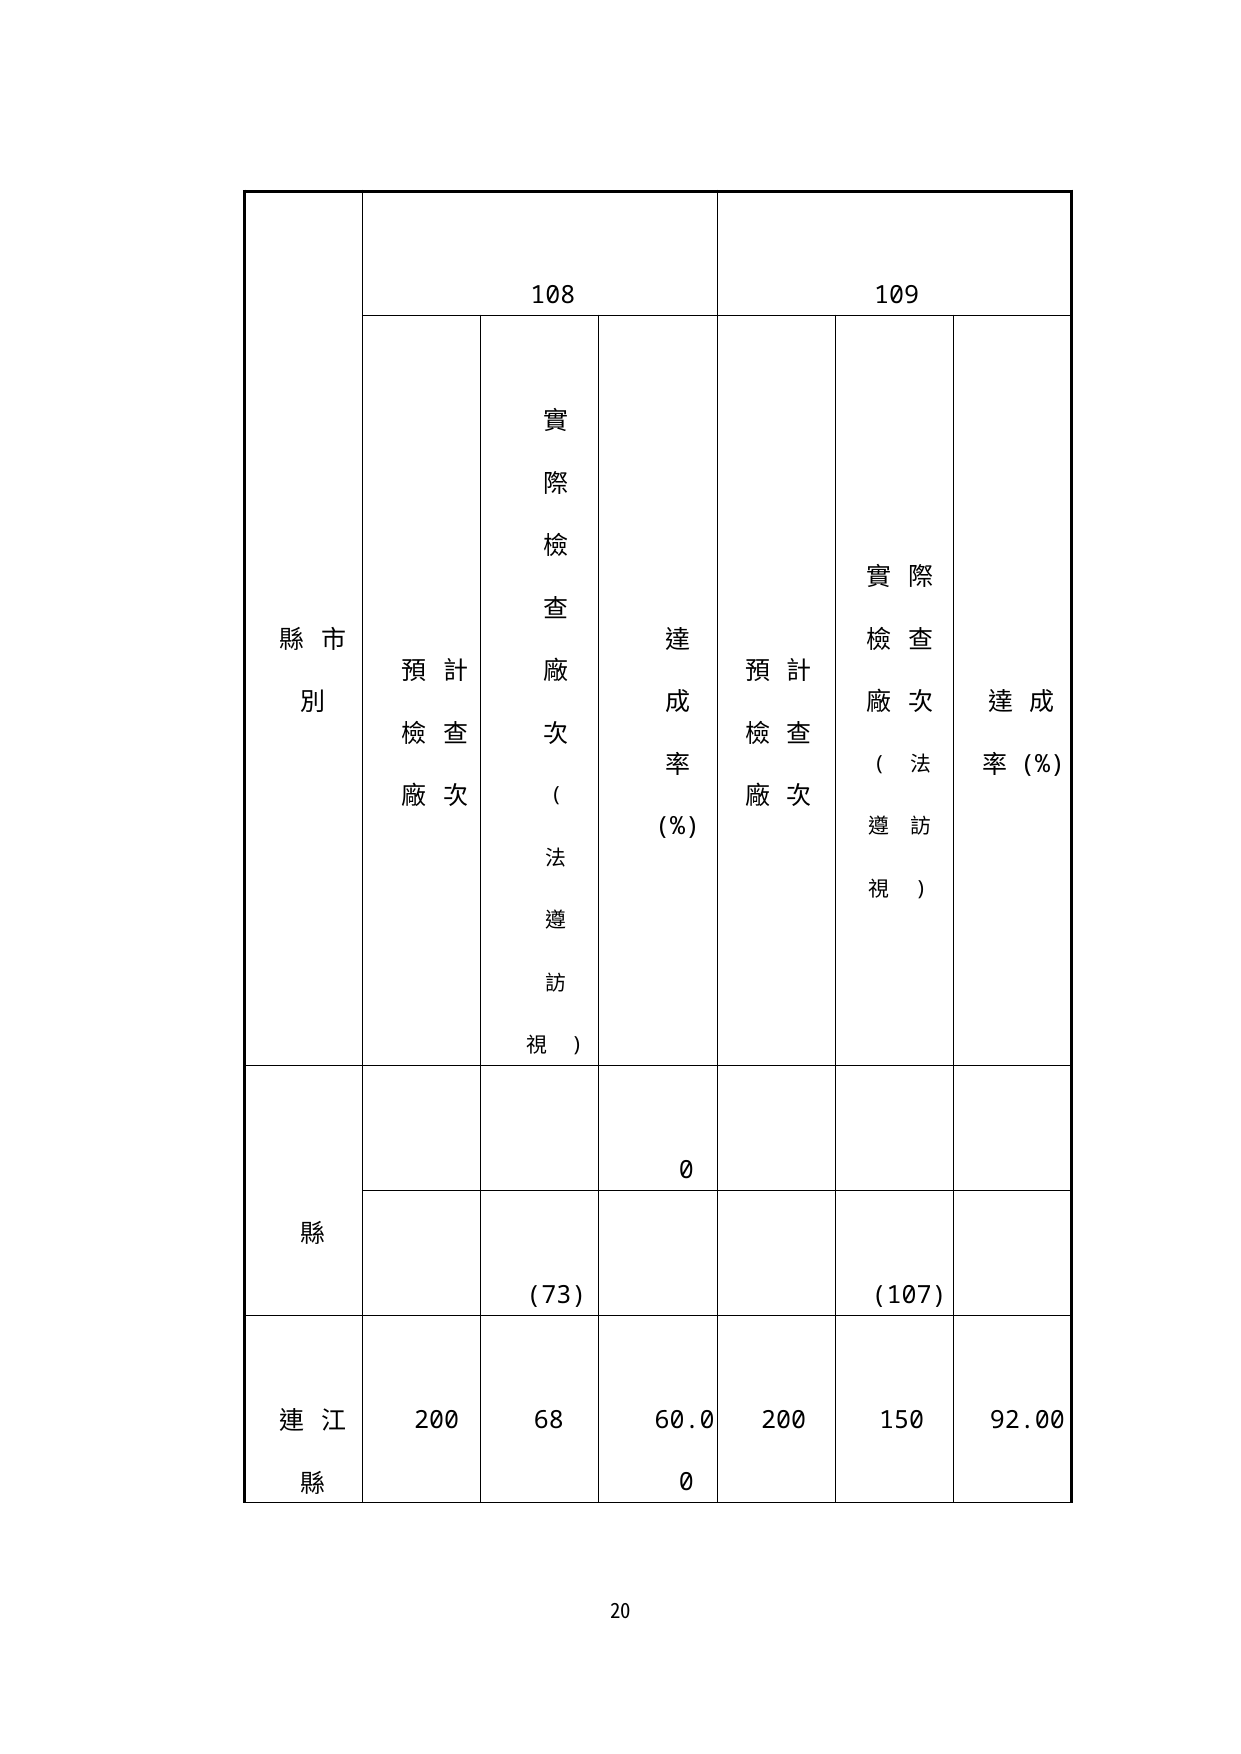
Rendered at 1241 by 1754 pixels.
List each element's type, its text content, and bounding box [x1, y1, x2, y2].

table_cell [836, 1066, 953, 1189]
table_cell (107) [836, 1191, 953, 1314]
table_header 109 [718, 193, 1070, 314]
table_cell [363, 1191, 480, 1314]
table_cell 實際檢查廠次 (法遵訪視) [481, 316, 598, 1064]
table_cell 縣 [246, 1066, 362, 1314]
table_header 縣市別 [246, 193, 362, 1064]
table_cell 150 [836, 1316, 953, 1502]
table_cell 60.00 [599, 1316, 717, 1502]
table_cell [718, 1191, 835, 1314]
table_cell 200 [363, 1316, 480, 1502]
table_cell 68 [481, 1316, 598, 1502]
table_cell 達成率(%) [954, 316, 1070, 1064]
table_cell 200 [718, 1316, 835, 1502]
table_cell [481, 1066, 598, 1189]
table_cell 92.00 [954, 1316, 1070, 1502]
table_cell 預計檢查廠次 [718, 316, 835, 1064]
table_cell 達成率(%) [599, 316, 717, 1064]
table_cell [599, 1191, 717, 1314]
table_cell [954, 1066, 1070, 1189]
table_cell 實際檢查廠次 (法遵訪視) [836, 316, 953, 1064]
table_cell [954, 1191, 1070, 1314]
table_cell [718, 1066, 835, 1189]
table_cell [363, 1066, 480, 1189]
table_cell 連江縣 [246, 1316, 362, 1502]
table_header 108 [363, 193, 717, 314]
table_cell 預計檢查廠次 [363, 316, 480, 1064]
table_cell (73) [481, 1191, 598, 1314]
table_cell 0 [599, 1066, 717, 1189]
